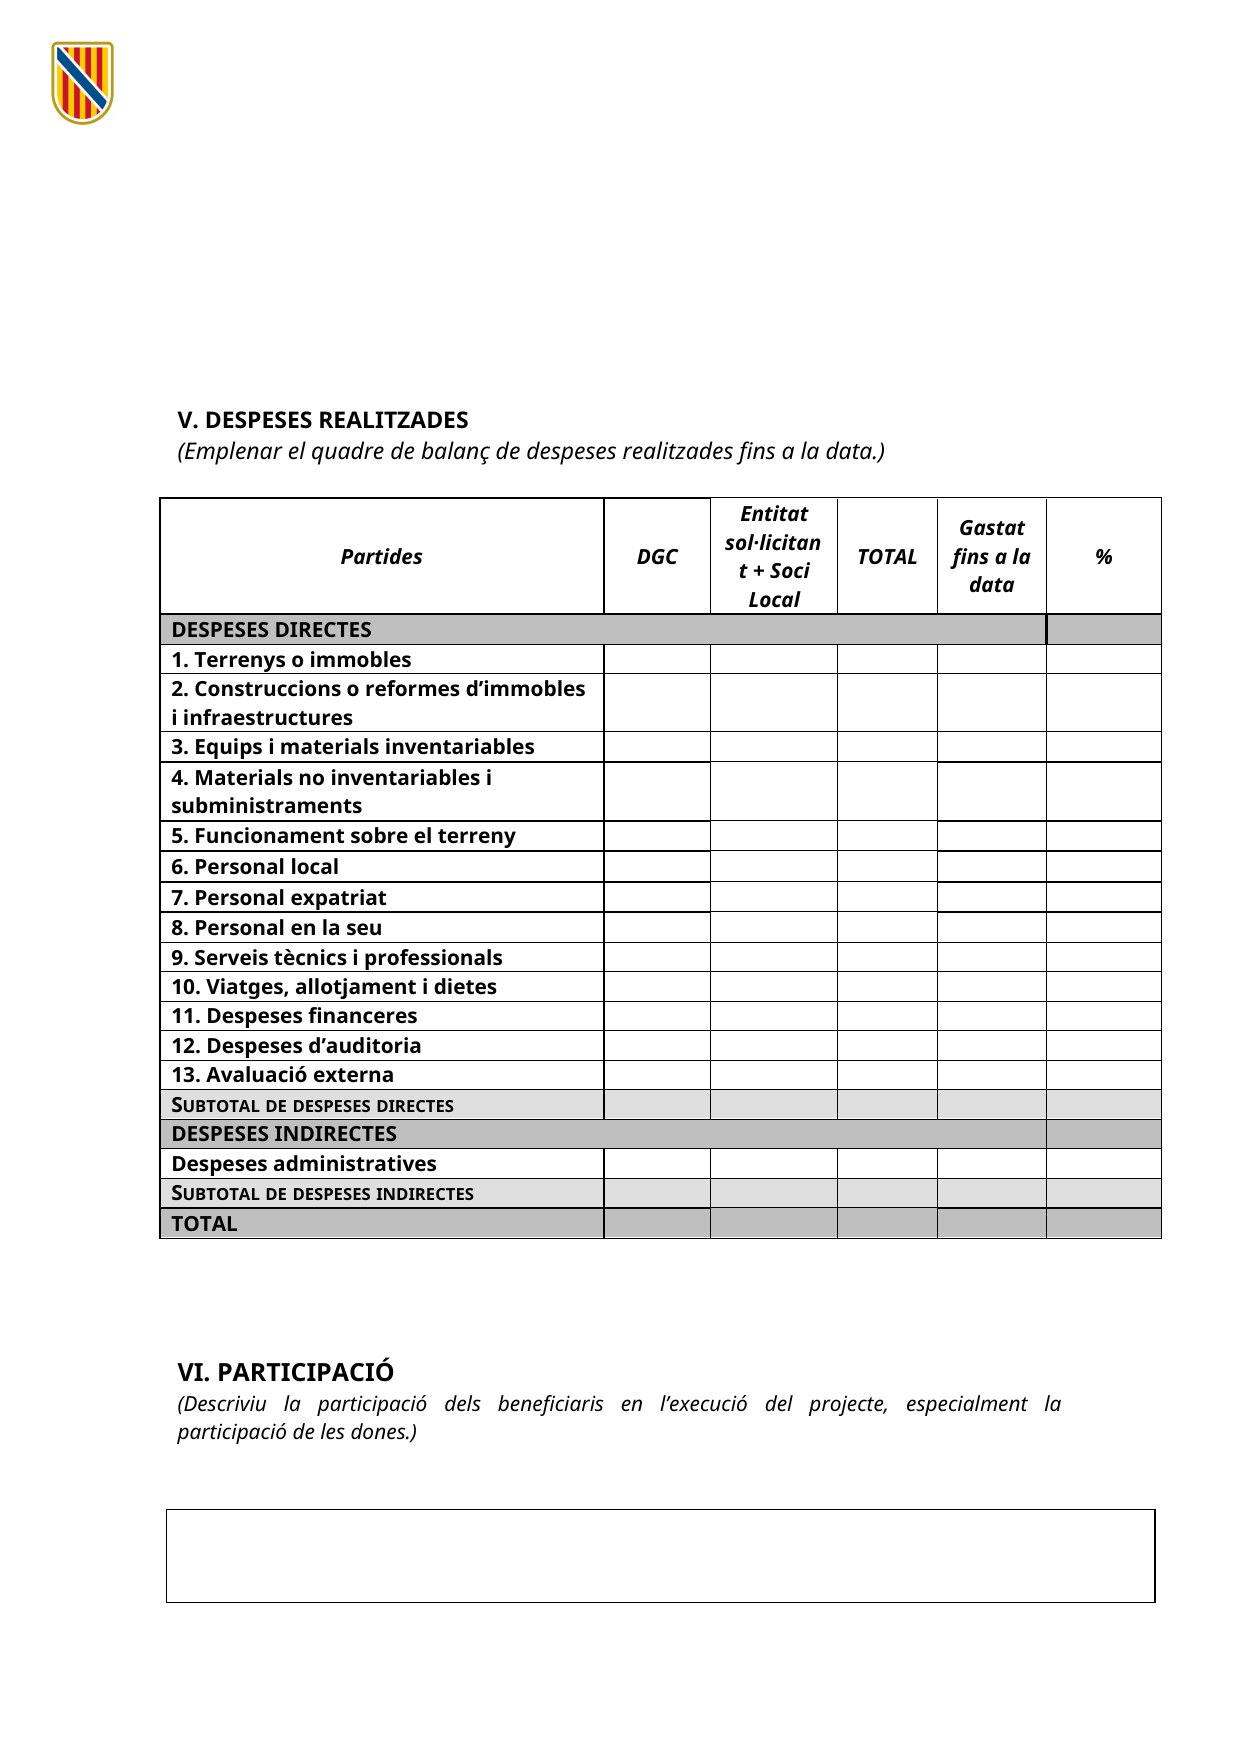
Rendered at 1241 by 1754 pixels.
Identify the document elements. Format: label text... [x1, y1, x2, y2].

table_cell [1047, 1031, 1161, 1059]
table_cell [938, 972, 1046, 1001]
table_cell 13. Avaluació externa [161, 1061, 603, 1089]
table_cell [1048, 615, 1161, 644]
table_cell [605, 645, 710, 673]
table_cell [838, 762, 937, 819]
table_cell [605, 1209, 710, 1237]
table_cell [838, 645, 937, 673]
table_cell [605, 1179, 710, 1207]
table_cell [938, 1149, 1046, 1177]
table_cell [838, 674, 937, 731]
table_cell Subtotal de despeses indirectes [161, 1179, 603, 1207]
table_cell [605, 943, 710, 971]
table_cell [605, 732, 710, 761]
table_cell [938, 674, 1046, 731]
table_cell [1047, 1002, 1161, 1030]
table_cell [711, 1002, 837, 1030]
table_cell [838, 1208, 937, 1237]
table_cell [938, 1209, 1046, 1237]
table_cell [1047, 763, 1161, 819]
table_cell [938, 822, 1046, 850]
table_cell Despeses administratives [161, 1149, 603, 1177]
table_cell [1047, 1149, 1161, 1177]
table_cell [1047, 645, 1161, 673]
table_cell 7. Personal expatriat [161, 883, 603, 911]
table_header [167, 1510, 1154, 1602]
table_cell 6. Personal local [161, 852, 603, 881]
table_cell 3. Equips i materials inventariables [161, 732, 603, 761]
table_cell [605, 1002, 710, 1030]
table_cell 2. Construccions o reformes d’immobles i infraestructures [161, 674, 603, 731]
table_cell [711, 882, 837, 911]
table_cell [711, 1061, 837, 1089]
table_cell [711, 821, 837, 850]
table_cell [605, 1061, 710, 1089]
table_cell [711, 762, 837, 819]
table_cell DESPESES INDIRECTES [161, 1120, 1046, 1148]
table_cell [938, 1061, 1046, 1089]
table_cell [838, 972, 937, 1001]
table_cell DESPESES DIRECTES [161, 615, 1045, 644]
table_cell Subtotal de despeses directes [161, 1090, 603, 1118]
table_cell [1047, 852, 1161, 881]
text (Descriviu la participació dels beneficiaris en l’execució del projecte, especialment la participació de les dones.) [177, 1389, 1063, 1446]
table_cell [711, 851, 837, 881]
table_cell [605, 852, 710, 881]
table_cell TOTAL [161, 1209, 603, 1237]
table_cell 10. Viatges, allotjament i dietes [161, 972, 603, 1001]
table_cell [938, 1002, 1046, 1030]
table_cell [938, 1031, 1046, 1059]
text VI. PARTICIPACIÓ [177, 1355, 1063, 1389]
table_cell [838, 1149, 937, 1177]
table_cell [938, 645, 1046, 673]
table_cell [938, 763, 1046, 819]
table_cell [605, 1031, 710, 1059]
table_cell [1047, 1061, 1161, 1089]
table_cell [838, 1090, 937, 1118]
table_cell [605, 763, 710, 819]
table_cell [711, 1090, 837, 1118]
table_cell 5. Funcionament sobre el terreny [161, 822, 603, 850]
table_cell 4. Materials no inventariables i subministraments [161, 763, 603, 819]
table_cell [838, 912, 937, 942]
table_cell [838, 1002, 937, 1030]
table_cell [605, 674, 710, 731]
table_cell [938, 1090, 1046, 1118]
table_cell 12. Despeses d’auditoria [161, 1031, 603, 1059]
text V. DESPESES REALITZADES [177, 403, 1063, 435]
table_header Partides [161, 499, 603, 613]
table_cell [711, 943, 837, 971]
table_cell [1047, 732, 1161, 761]
table_cell [1047, 1120, 1161, 1148]
table_cell [838, 851, 937, 881]
table_cell [605, 913, 710, 942]
table_cell 8. Personal en la seu [161, 913, 603, 942]
table_cell [938, 883, 1046, 911]
table_cell [938, 852, 1046, 881]
text (Emplenar el quadre de balanç de despeses realitzades fins a la data.) [177, 435, 1063, 466]
table_cell [1047, 883, 1161, 911]
table_cell [1047, 674, 1161, 731]
table_cell 9. Serveis tècnics i professionals [161, 943, 603, 971]
table_cell [838, 1031, 937, 1059]
table_header TOTAL [838, 498, 937, 613]
table_cell [838, 821, 937, 850]
table_cell [711, 645, 837, 673]
picture [50, 41, 115, 126]
table_cell [938, 732, 1046, 761]
table_cell [711, 972, 837, 1001]
table_header % [1046, 498, 1161, 613]
table_cell [605, 1090, 710, 1118]
table_cell [838, 882, 937, 911]
table_cell 11. Despeses financeres [161, 1002, 603, 1030]
table_cell [605, 1149, 710, 1177]
table_cell [938, 913, 1046, 942]
table_cell [838, 1061, 937, 1089]
table_cell [1047, 972, 1161, 1001]
table_cell [1047, 1179, 1161, 1207]
table_cell [711, 1208, 837, 1237]
table_cell [938, 1179, 1046, 1207]
table_cell [605, 822, 710, 850]
table_header DGC [605, 499, 710, 613]
table_cell [1047, 1209, 1161, 1237]
table_cell [711, 912, 837, 942]
table_cell [838, 732, 937, 761]
table_cell [711, 1149, 837, 1177]
table_cell [711, 732, 837, 761]
table_cell [838, 1179, 937, 1207]
table_header Gastat fins a la data [937, 498, 1046, 613]
table_cell [711, 1179, 837, 1207]
table_cell [711, 1031, 837, 1059]
table_cell [938, 943, 1046, 971]
table_cell [838, 943, 937, 971]
table_cell [1047, 1090, 1161, 1118]
table_header Entitat sol·licitant + Soci Local [711, 498, 837, 613]
table_cell 1. Terrenys o immobles [161, 645, 603, 673]
table_cell [1047, 943, 1161, 971]
table_cell [1047, 822, 1161, 850]
table_cell [1047, 913, 1161, 942]
table_cell [711, 674, 837, 731]
table_cell [605, 883, 710, 911]
table_cell [605, 972, 710, 1001]
